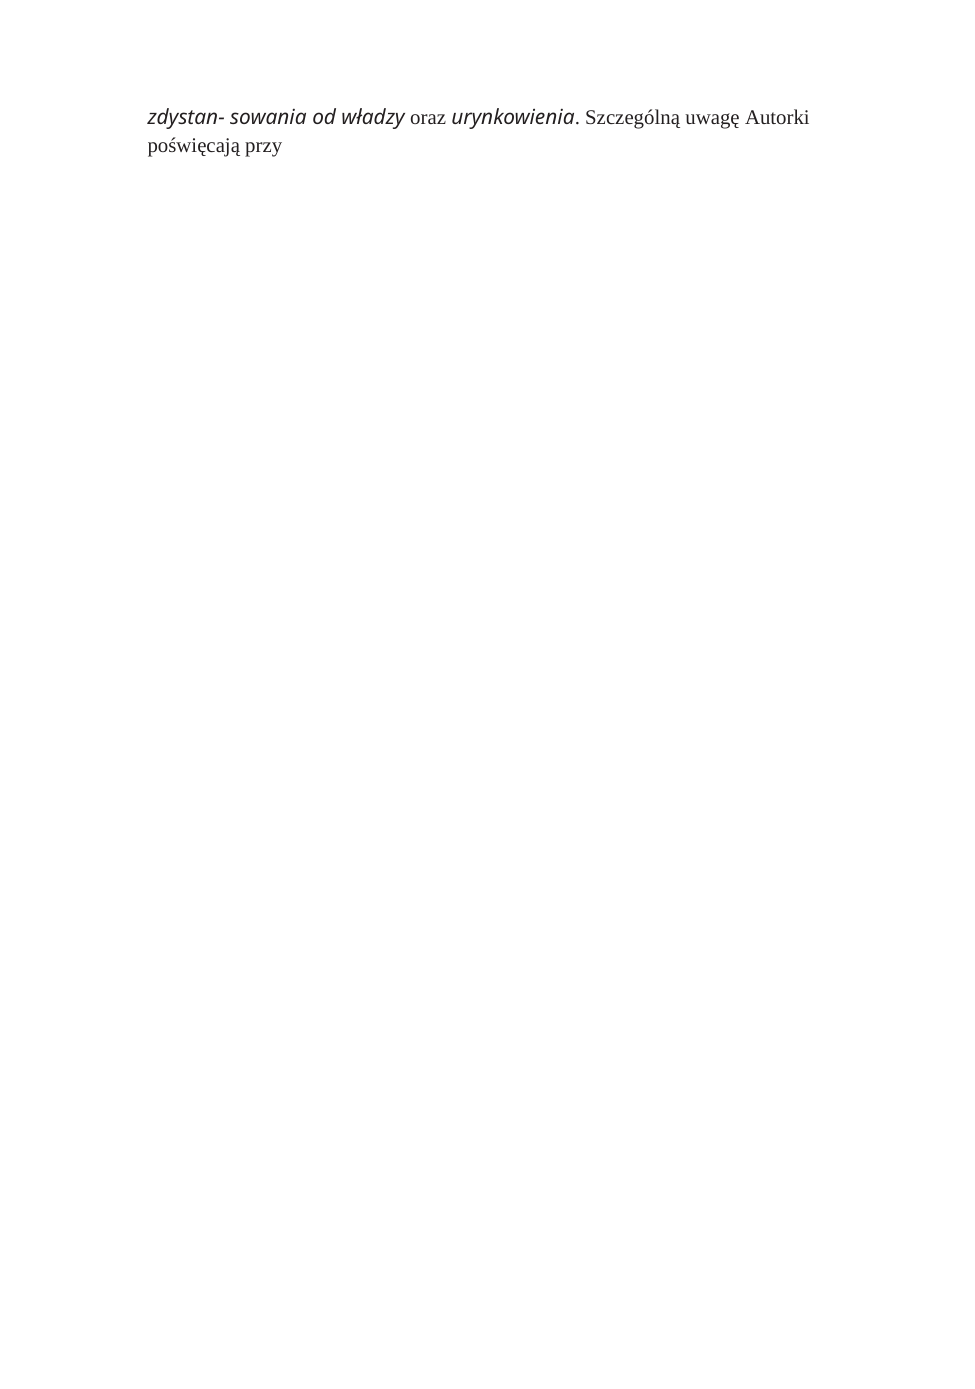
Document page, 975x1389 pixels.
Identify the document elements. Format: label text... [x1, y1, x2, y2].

text zdystan- sowania od władzy oraz urynkowienia. Szczególną uwagę Autorki poświęcają przy [147, 102, 844, 157]
